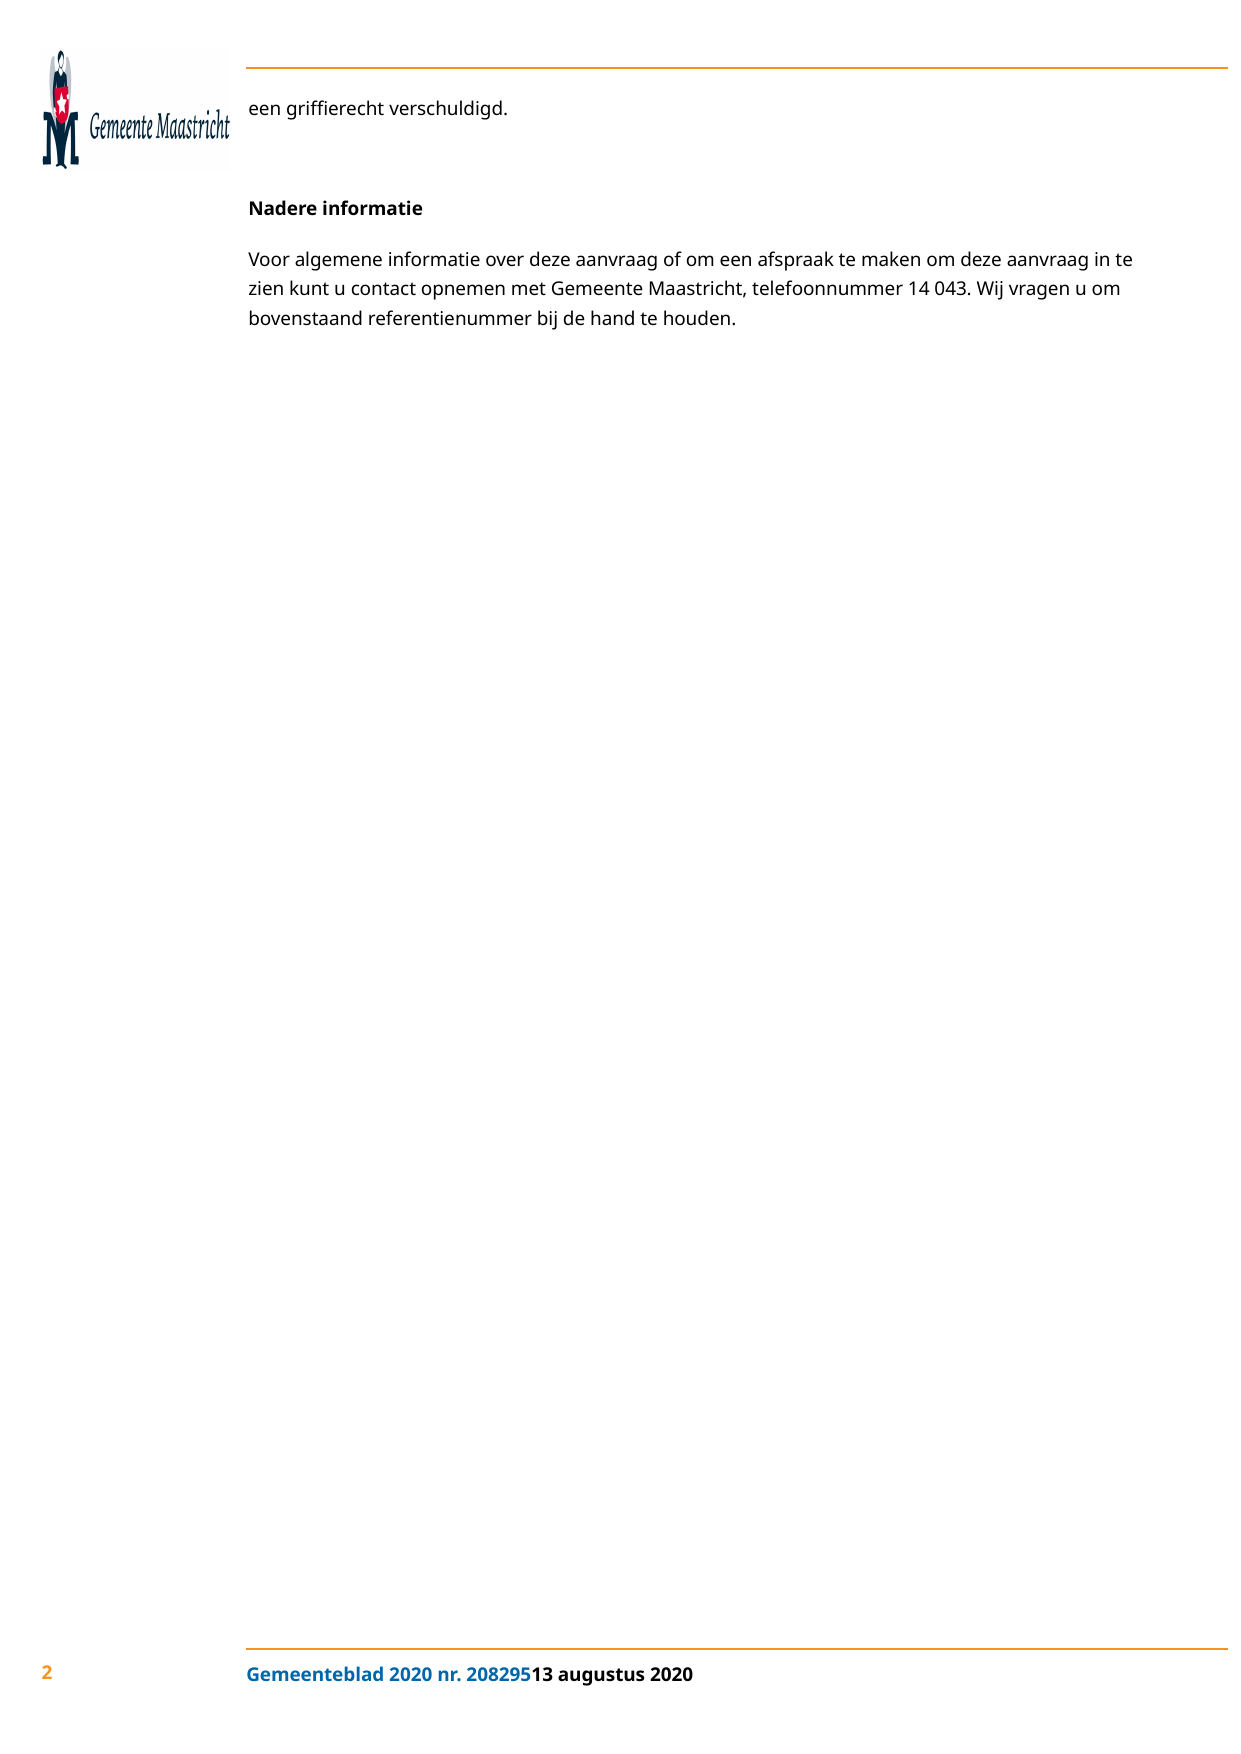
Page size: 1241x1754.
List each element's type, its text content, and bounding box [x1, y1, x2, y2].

picture [41, 47, 231, 172]
text Nadere informatie [248, 196, 1152, 221]
text Voor algemene informatie over deze aanvraag of om een afspraak te maken om deze aanvraag in te zien kunt u contact opnemen met Gemeente Maastricht, telefoonnummer 14 043. Wij vragen u om bovenstaand referentienummer bij de hand te houden. [248, 246, 1152, 331]
text een griffierecht verschuldigd. [248, 95, 1152, 121]
